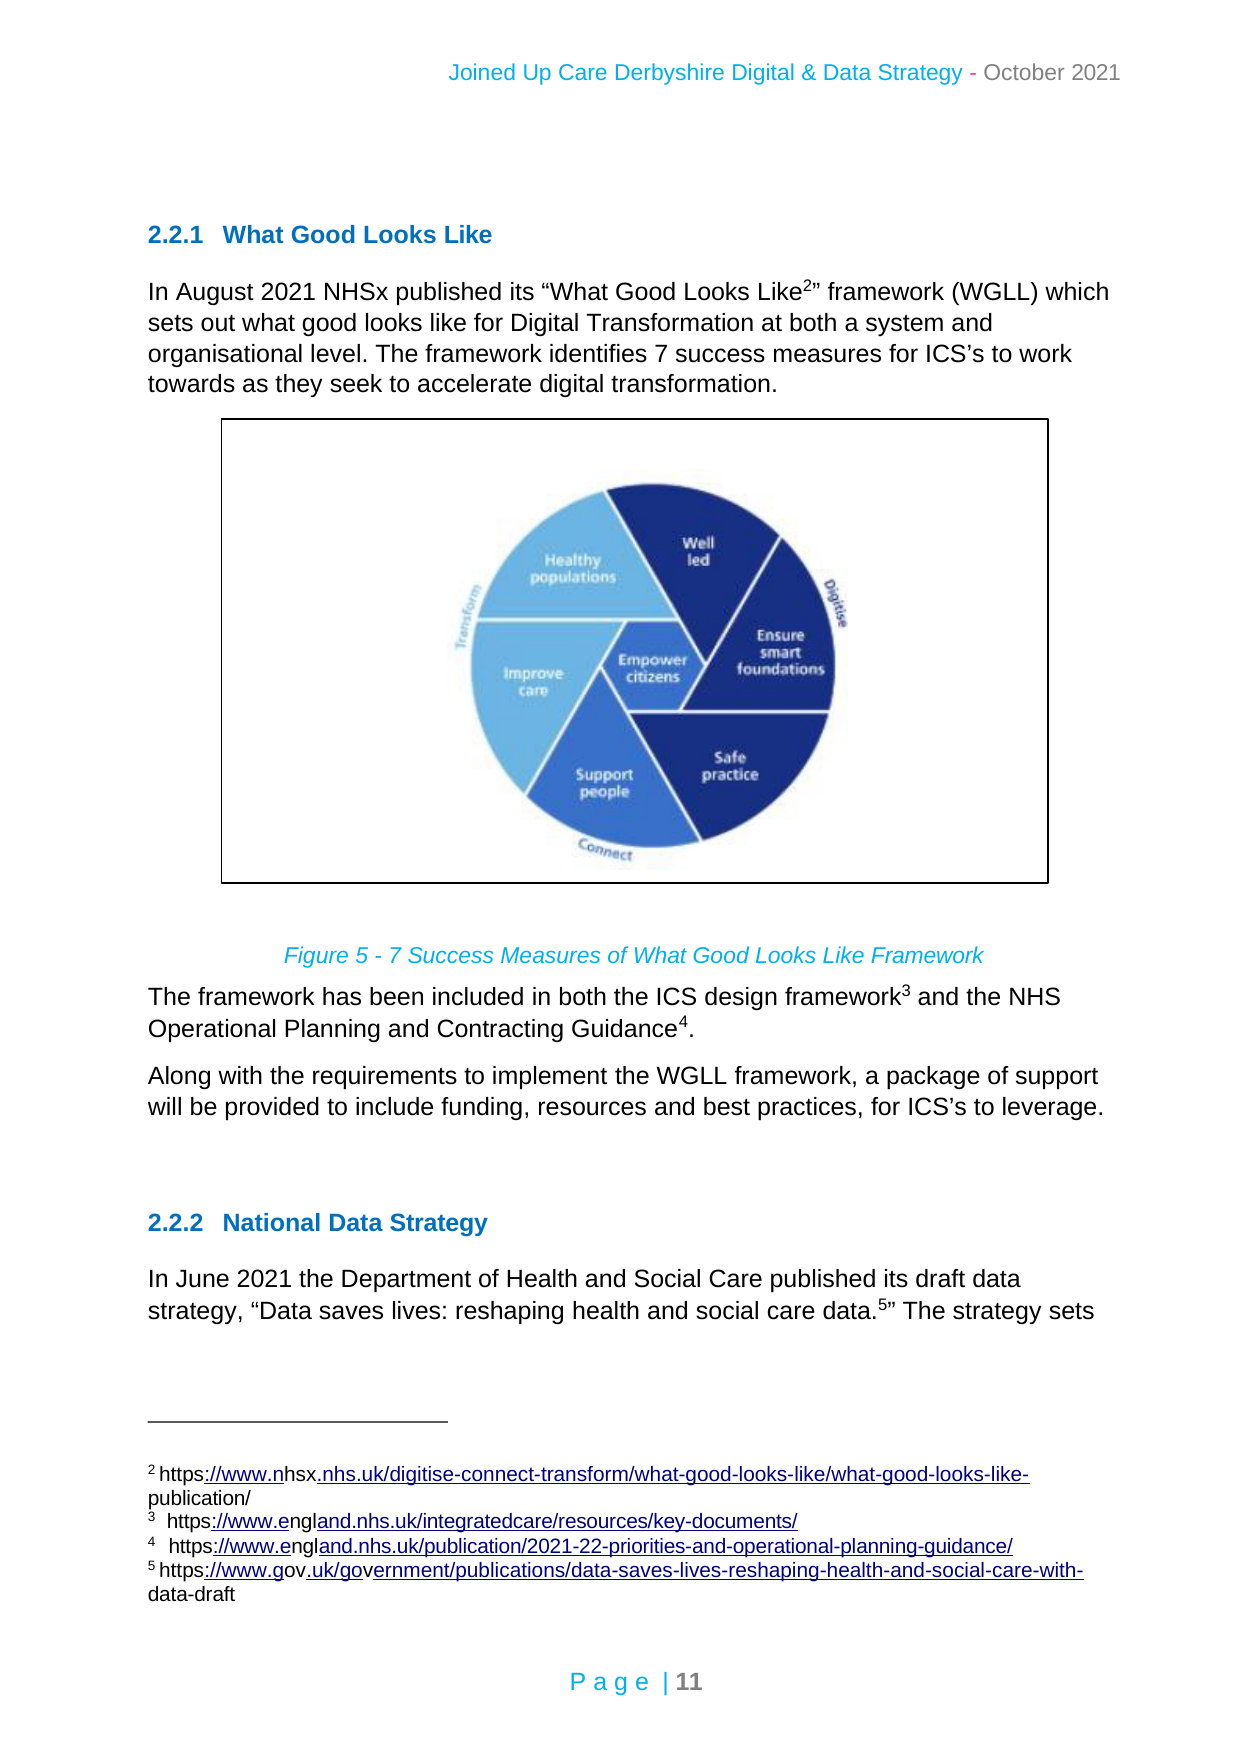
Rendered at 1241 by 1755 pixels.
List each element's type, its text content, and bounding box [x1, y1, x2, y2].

text Figure 5 - 7 Success Measures of What Good Looks Like Framework [284, 942, 1149, 968]
text The framework has been included in both the ICS design framework3 and the NHS Operational Planning and Contracting Guidance4. [148, 980, 1149, 1043]
text 5 https://www.gov.uk/government/publications/data-saves-lives-reshaping-health-and-social-care-with- data-draft [148, 1558, 1087, 1606]
text In June 2021 the Department of Health and Social Care published its draft data strategy, “Data saves lives: reshaping health and social care data.5” The strategy sets [148, 1264, 1114, 1325]
text 2 https://www.nhsx.nhs.uk/digitise-connect-transform/what-good-looks-like/what-good-looks-like- publication/ [148, 1462, 1118, 1510]
subtitle What Good Looks Like [148, 220, 1149, 249]
text 4 https://www.england.nhs.uk/publication/2021-22-priorities-and-operational-planning-guidance/ [148, 1534, 1149, 1558]
text In August 2021 NHSx published its “What Good Looks Like2” framework (WGLL) which sets out what good looks like for Digital Transformation at both a system and organisational level. The framework identifies 7 success measures for ICS’s to work towards as they seek to accelerate digital transformation. [148, 276, 1118, 398]
text 3 https://www.england.nhs.uk/integratedcare/resources/key-documents/ [148, 1510, 1149, 1534]
subtitle National Data Strategy [148, 1208, 1149, 1237]
text Along with the requirements to implement the WGLL framework, a package of support will be provided to include funding, resources and best practices, for ICS’s to leverage. [148, 1061, 1118, 1121]
